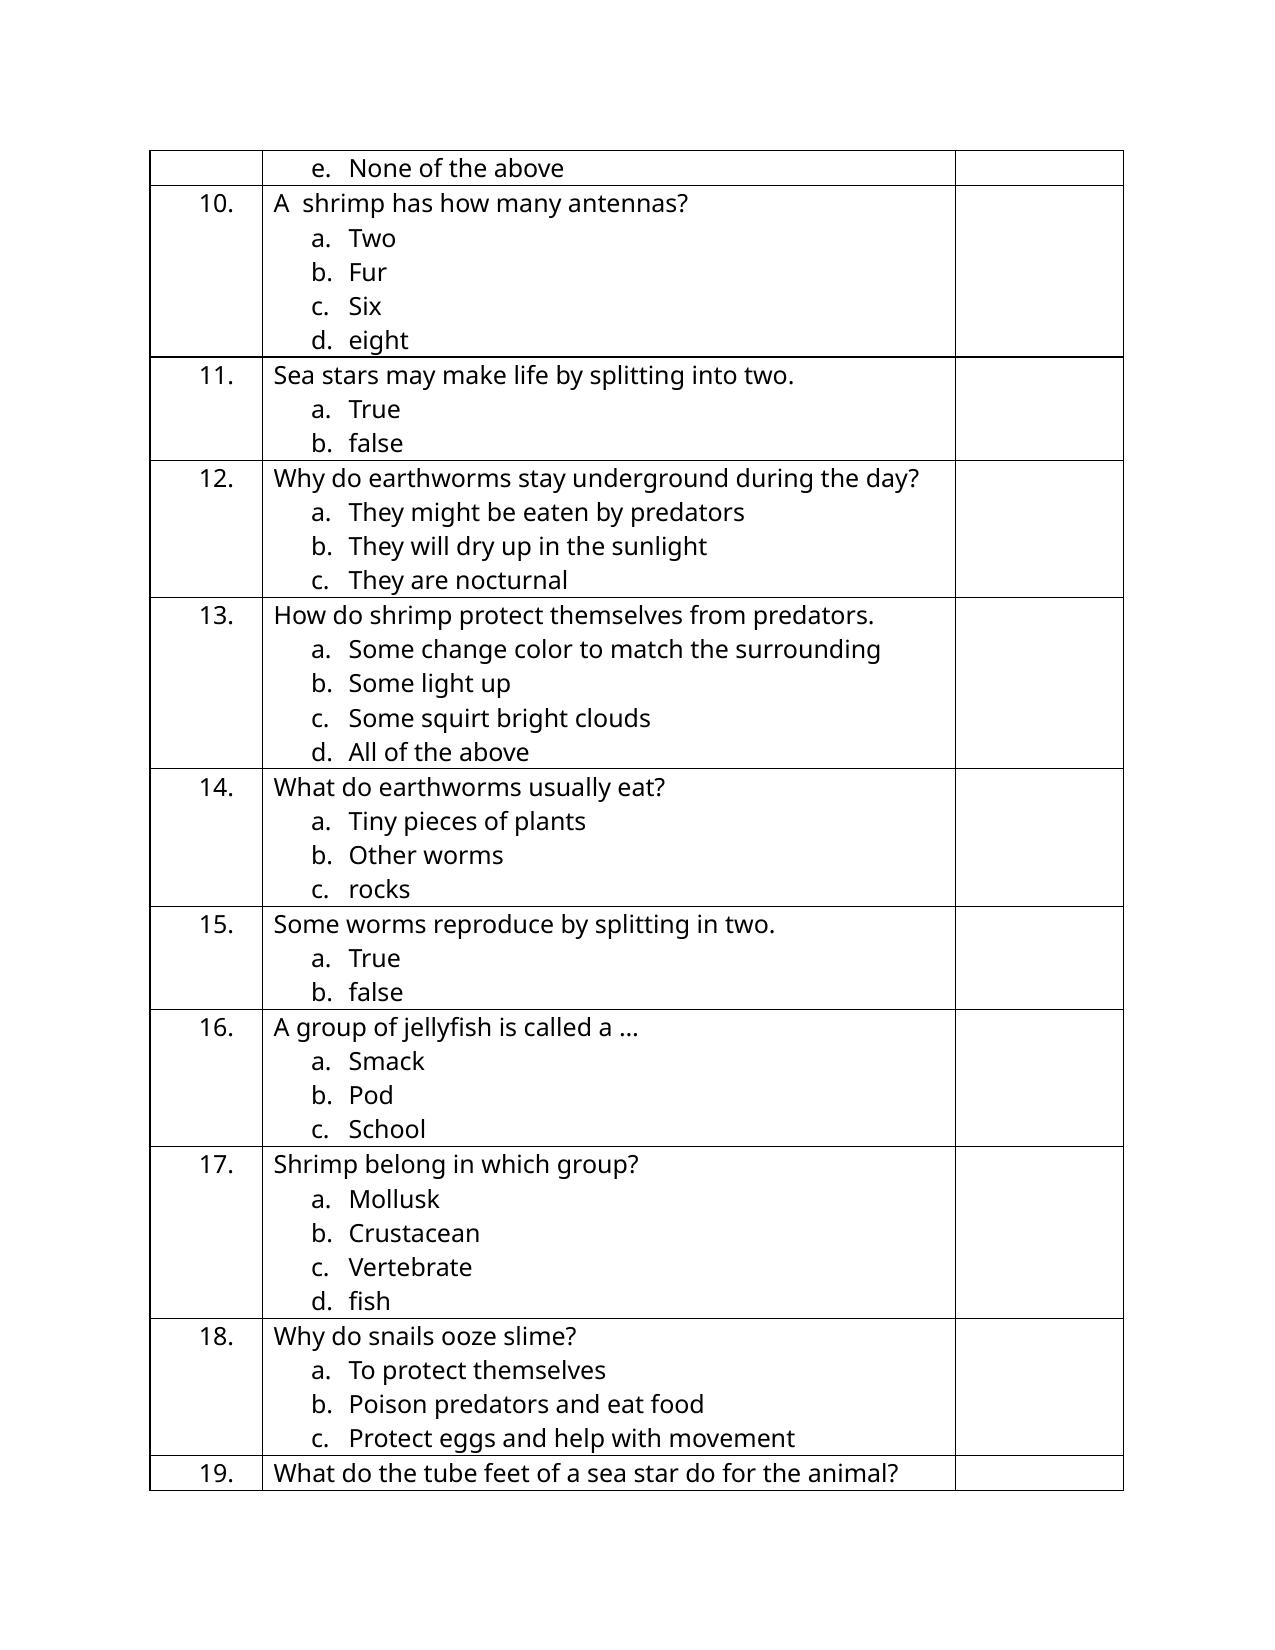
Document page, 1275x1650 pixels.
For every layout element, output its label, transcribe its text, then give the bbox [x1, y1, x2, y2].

table_cell Shrimp belong in which group? Mollusk Crustacean Vertebrate fish [263, 1147, 955, 1317]
table_cell Sea stars may make life by splitting into two. True false [263, 358, 955, 460]
table_cell [956, 907, 1123, 1009]
table_cell A group of jellyfish is called a … Smack Pod School [263, 1010, 955, 1146]
table_cell [151, 598, 262, 768]
table_cell [956, 769, 1123, 906]
table_cell [956, 1147, 1123, 1317]
table_cell [956, 186, 1123, 356]
table_cell [956, 1319, 1123, 1455]
table_cell [151, 1456, 262, 1490]
table_cell [151, 461, 262, 597]
table_cell Some worms reproduce by splitting in two. True false [263, 907, 955, 1009]
table_cell A shrimp has how many antennas? Two Fur Six eight [263, 186, 955, 356]
table_cell [151, 1147, 262, 1317]
table_cell [956, 461, 1123, 597]
table_cell Jellyfish do not have what on this list Brain Eyes Heart All of the above None of the above [263, 151, 955, 185]
table_cell [151, 1319, 262, 1455]
table_cell [956, 1456, 1123, 1490]
table_cell [151, 186, 262, 356]
table_cell [956, 598, 1123, 768]
table_cell [956, 151, 1123, 185]
table_cell [151, 907, 262, 1009]
table_cell Why do snails ooze slime? To protect themselves Poison predators and eat food Protect eggs and help with movement [263, 1319, 955, 1455]
table_cell [956, 358, 1123, 460]
table_cell What do the tube feet of a sea star do for the animal? Help a sea star attaches to rocks and reefs Pump water to make it move Help defend them from predators [263, 1456, 955, 1490]
table_cell Why do earthworms stay underground during the day? They might be eaten by predators They will dry up in the sunlight They are nocturnal [263, 461, 955, 597]
table_cell [151, 151, 262, 185]
table_cell [151, 769, 262, 906]
table_cell [956, 1010, 1123, 1146]
table_cell What do earthworms usually eat? Tiny pieces of plants Other worms rocks [263, 769, 955, 906]
table_cell How do shrimp protect themselves from predators. Some change color to match the surrounding Some light up Some squirt bright clouds All of the above [263, 598, 955, 768]
table_cell [151, 358, 262, 460]
table_cell [151, 1010, 262, 1146]
